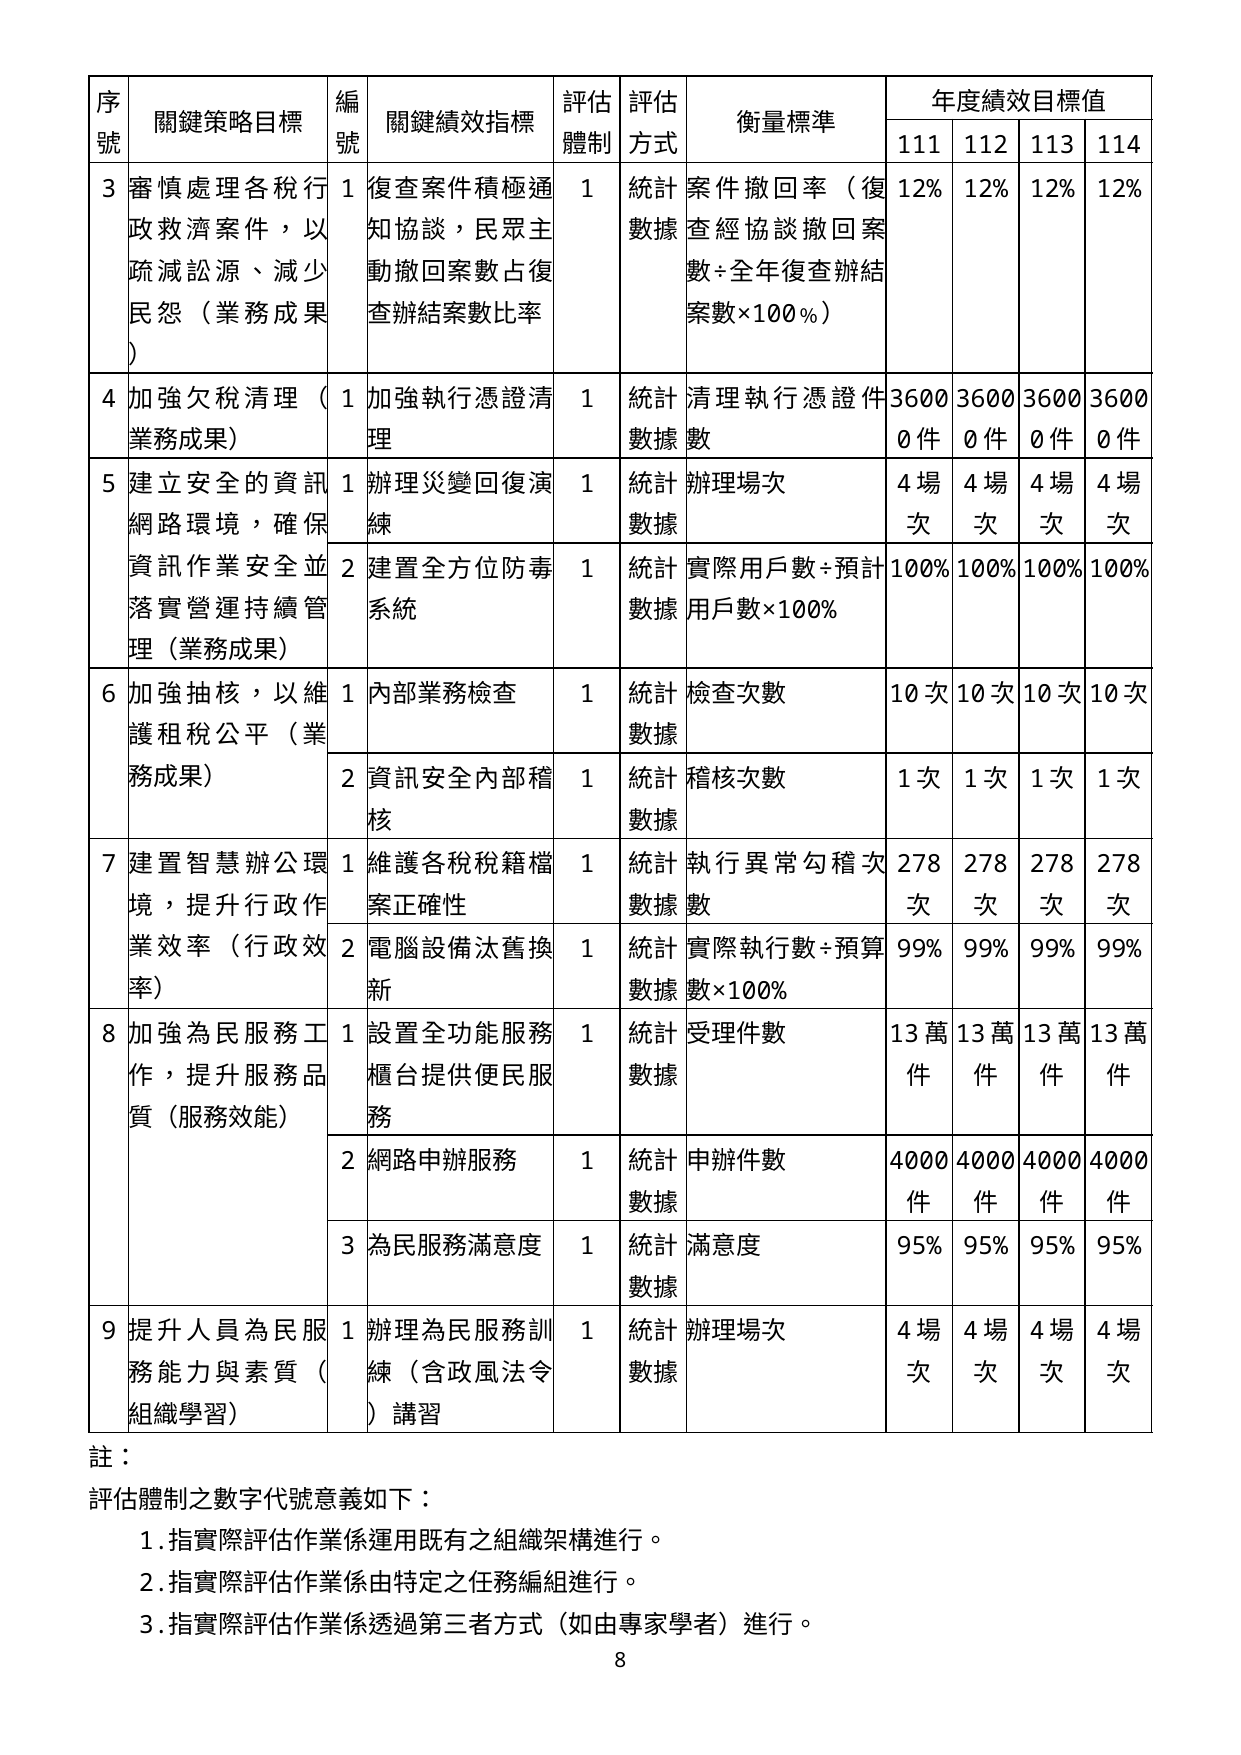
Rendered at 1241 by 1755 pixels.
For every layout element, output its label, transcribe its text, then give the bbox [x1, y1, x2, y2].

table_cell 10次 [1020, 669, 1084, 752]
table_cell 統計數據 [621, 1221, 686, 1304]
table_cell 4000件 [1020, 1136, 1084, 1219]
table_cell 1 [328, 1306, 367, 1431]
table_cell 36000件 [953, 374, 1018, 457]
table_cell 建置智慧辦公環境，提升行政作業效率（行政效率） [129, 839, 327, 1008]
text 3.指實際評估作業係透過第三者方式（如由專家學者）進行。 [89, 1600, 1152, 1641]
table_cell 檢查次數 [687, 669, 885, 752]
table_cell 113 [1020, 120, 1084, 162]
table_cell 99% [1020, 924, 1084, 1008]
table_cell 1 [328, 374, 367, 457]
table_cell 4場次 [1020, 459, 1084, 542]
table_header 序號 [90, 77, 128, 162]
table_cell 13萬件 [953, 1009, 1018, 1134]
table_header 關鍵績效指標 [368, 77, 553, 162]
table_cell 1 [554, 1221, 619, 1304]
table_cell 實際執行數÷預算數×100% [687, 924, 885, 1008]
table_cell 1 [328, 669, 367, 752]
table_cell 1 [328, 1009, 367, 1134]
table_cell 1 [554, 459, 619, 542]
table_cell 95% [953, 1221, 1018, 1304]
table_cell 1 [554, 1136, 619, 1219]
table_cell 4場次 [1020, 1306, 1084, 1431]
text 2.指實際評估作業係由特定之任務編組進行。 [89, 1558, 1152, 1600]
table_cell 1 [554, 1306, 619, 1431]
table_cell 統計數據 [621, 1009, 686, 1134]
table_cell 審慎處理各稅行政救濟案件，以疏減訟源、減少民怨（業務成果） [129, 163, 327, 372]
table_cell 12% [953, 163, 1018, 372]
table_cell 維護各稅稅籍檔案正確性 [368, 839, 553, 922]
table_cell 278次 [887, 839, 952, 922]
table_cell 4 [90, 374, 128, 457]
table_cell 辦理為民服務訓練（含政風法令）講習 [368, 1306, 553, 1431]
table_cell 1 [554, 669, 619, 752]
table_cell 稽核次數 [687, 754, 885, 837]
table_cell 1 [554, 374, 619, 457]
table_cell 滿意度 [687, 1221, 885, 1304]
table_cell 4000件 [1086, 1136, 1151, 1219]
table_cell 資訊安全內部稽核 [368, 754, 553, 837]
table_cell 1次 [953, 754, 1018, 837]
text 1.指實際評估作業係運用既有之組織架構進行。 [89, 1516, 1152, 1558]
table_cell 278次 [1086, 839, 1151, 922]
table_cell 111 [887, 120, 952, 162]
table_header 評估方式 [621, 77, 686, 162]
table_header 衡量標準 [687, 77, 885, 162]
table_cell 為民服務滿意度 [368, 1221, 553, 1304]
table_cell 統計數據 [621, 544, 686, 667]
table_cell 4000件 [887, 1136, 952, 1219]
table_cell 13萬件 [887, 1009, 952, 1134]
table_cell 2 [328, 924, 367, 1008]
table_cell 8 [90, 1009, 128, 1304]
table_cell 4場次 [887, 459, 952, 542]
table_cell 278次 [1020, 839, 1084, 922]
text 評估體制之數字代號意義如下： [89, 1475, 1152, 1516]
table_cell 統計數據 [621, 459, 686, 542]
table_cell 統計數據 [621, 839, 686, 922]
table_cell 3 [90, 163, 128, 372]
table_cell 提升人員為民服務能力與素質（組織學習） [129, 1306, 327, 1431]
table_cell 1 [328, 459, 367, 542]
table_cell 建立安全的資訊網路環境，確保資訊作業安全並落實營運持續管理（業務成果） [129, 459, 327, 667]
table_cell 114 [1086, 120, 1151, 162]
table_cell 5 [90, 459, 128, 667]
table_cell 辦理場次 [687, 459, 885, 542]
table_cell 13萬件 [1086, 1009, 1151, 1134]
table_cell 2 [328, 754, 367, 837]
table_cell 112 [953, 120, 1018, 162]
table_cell 100% [953, 544, 1018, 667]
table_cell 1 [554, 1009, 619, 1134]
table_cell 電腦設備汰舊換新 [368, 924, 553, 1008]
table_cell 執行異常勾稽次數 [687, 839, 885, 922]
table_cell 1次 [1020, 754, 1084, 837]
table_cell 實際用戶數÷預計用戶數×100% [687, 544, 885, 667]
text 註： [89, 1433, 1152, 1475]
table_cell 2 [328, 1136, 367, 1219]
table_cell 統計數據 [621, 924, 686, 1008]
table_cell 6 [90, 669, 128, 837]
table_cell 1 [554, 924, 619, 1008]
table_cell 申辦件數 [687, 1136, 885, 1219]
table_cell 100% [1086, 544, 1151, 667]
table_cell 4場次 [887, 1306, 952, 1431]
table_cell 99% [953, 924, 1018, 1008]
table_header 關鍵策略目標 [129, 77, 327, 162]
table_cell 7 [90, 839, 128, 1008]
table_cell 4場次 [1086, 459, 1151, 542]
table_header 編號 [328, 77, 367, 162]
table_cell 100% [1020, 544, 1084, 667]
table_cell 95% [1086, 1221, 1151, 1304]
table_cell 加強抽核，以維護租稅公平（業務成果） [129, 669, 327, 837]
table_cell 1次 [1086, 754, 1151, 837]
table_cell 加強為民服務工作，提升服務品質（服務效能） [129, 1009, 327, 1304]
table_cell 36000件 [1020, 374, 1084, 457]
table_cell 36000件 [1086, 374, 1151, 457]
table_cell 100% [887, 544, 952, 667]
table_cell 95% [887, 1221, 952, 1304]
table_cell 統計數據 [621, 1306, 686, 1431]
table_cell 辦理場次 [687, 1306, 885, 1431]
table_cell 99% [1086, 924, 1151, 1008]
table_cell 36000件 [887, 374, 952, 457]
table_cell 2 [328, 544, 367, 667]
table_cell 95% [1020, 1221, 1084, 1304]
table_cell 1 [554, 544, 619, 667]
table_cell 12% [887, 163, 952, 372]
table_cell 統計數據 [621, 374, 686, 457]
table_cell 10次 [953, 669, 1018, 752]
table_cell 10次 [887, 669, 952, 752]
table_cell 網路申辦服務 [368, 1136, 553, 1219]
table_cell 加強欠稅清理（業務成果） [129, 374, 327, 457]
table_cell 設置全功能服務櫃台提供便民服務 [368, 1009, 553, 1134]
table_cell 278次 [953, 839, 1018, 922]
table_cell 4場次 [953, 459, 1018, 542]
table_cell 1 [328, 163, 367, 372]
table_cell 統計數據 [621, 754, 686, 837]
table_cell 清理執行憑證件數 [687, 374, 885, 457]
table_cell 9 [90, 1306, 128, 1431]
table_cell 4000件 [953, 1136, 1018, 1219]
table_cell 案件撤回率（復查經協談撤回案數÷全年復查辦結案數×100﹪） [687, 163, 885, 372]
table_cell 統計數據 [621, 163, 686, 372]
table_header 年度績效目標值 [887, 77, 1151, 118]
table_cell 復查案件積極通知協談，民眾主動撤回案數占復查辦結案數比率 [368, 163, 553, 372]
table_cell 1 [328, 839, 367, 922]
table_cell 統計數據 [621, 669, 686, 752]
table_cell 1次 [887, 754, 952, 837]
table_cell 1 [554, 839, 619, 922]
table_cell 建置全方位防毒系統 [368, 544, 553, 667]
table_cell 10次 [1086, 669, 1151, 752]
table_header 評估體制 [554, 77, 619, 162]
table_cell 受理件數 [687, 1009, 885, 1134]
table_cell 辦理災變回復演練 [368, 459, 553, 542]
table_cell 1 [554, 754, 619, 837]
table_cell 加強執行憑證清理 [368, 374, 553, 457]
table_cell 3 [328, 1221, 367, 1304]
table_cell 1 [554, 163, 619, 372]
table_cell 12% [1086, 163, 1151, 372]
table_cell 內部業務檢查 [368, 669, 553, 752]
table_cell 12% [1020, 163, 1084, 372]
table_cell 99% [887, 924, 952, 1008]
table_cell 統計數據 [621, 1136, 686, 1219]
table_cell 4場次 [953, 1306, 1018, 1431]
table_cell 13萬件 [1020, 1009, 1084, 1134]
table_cell 4場次 [1086, 1306, 1151, 1431]
